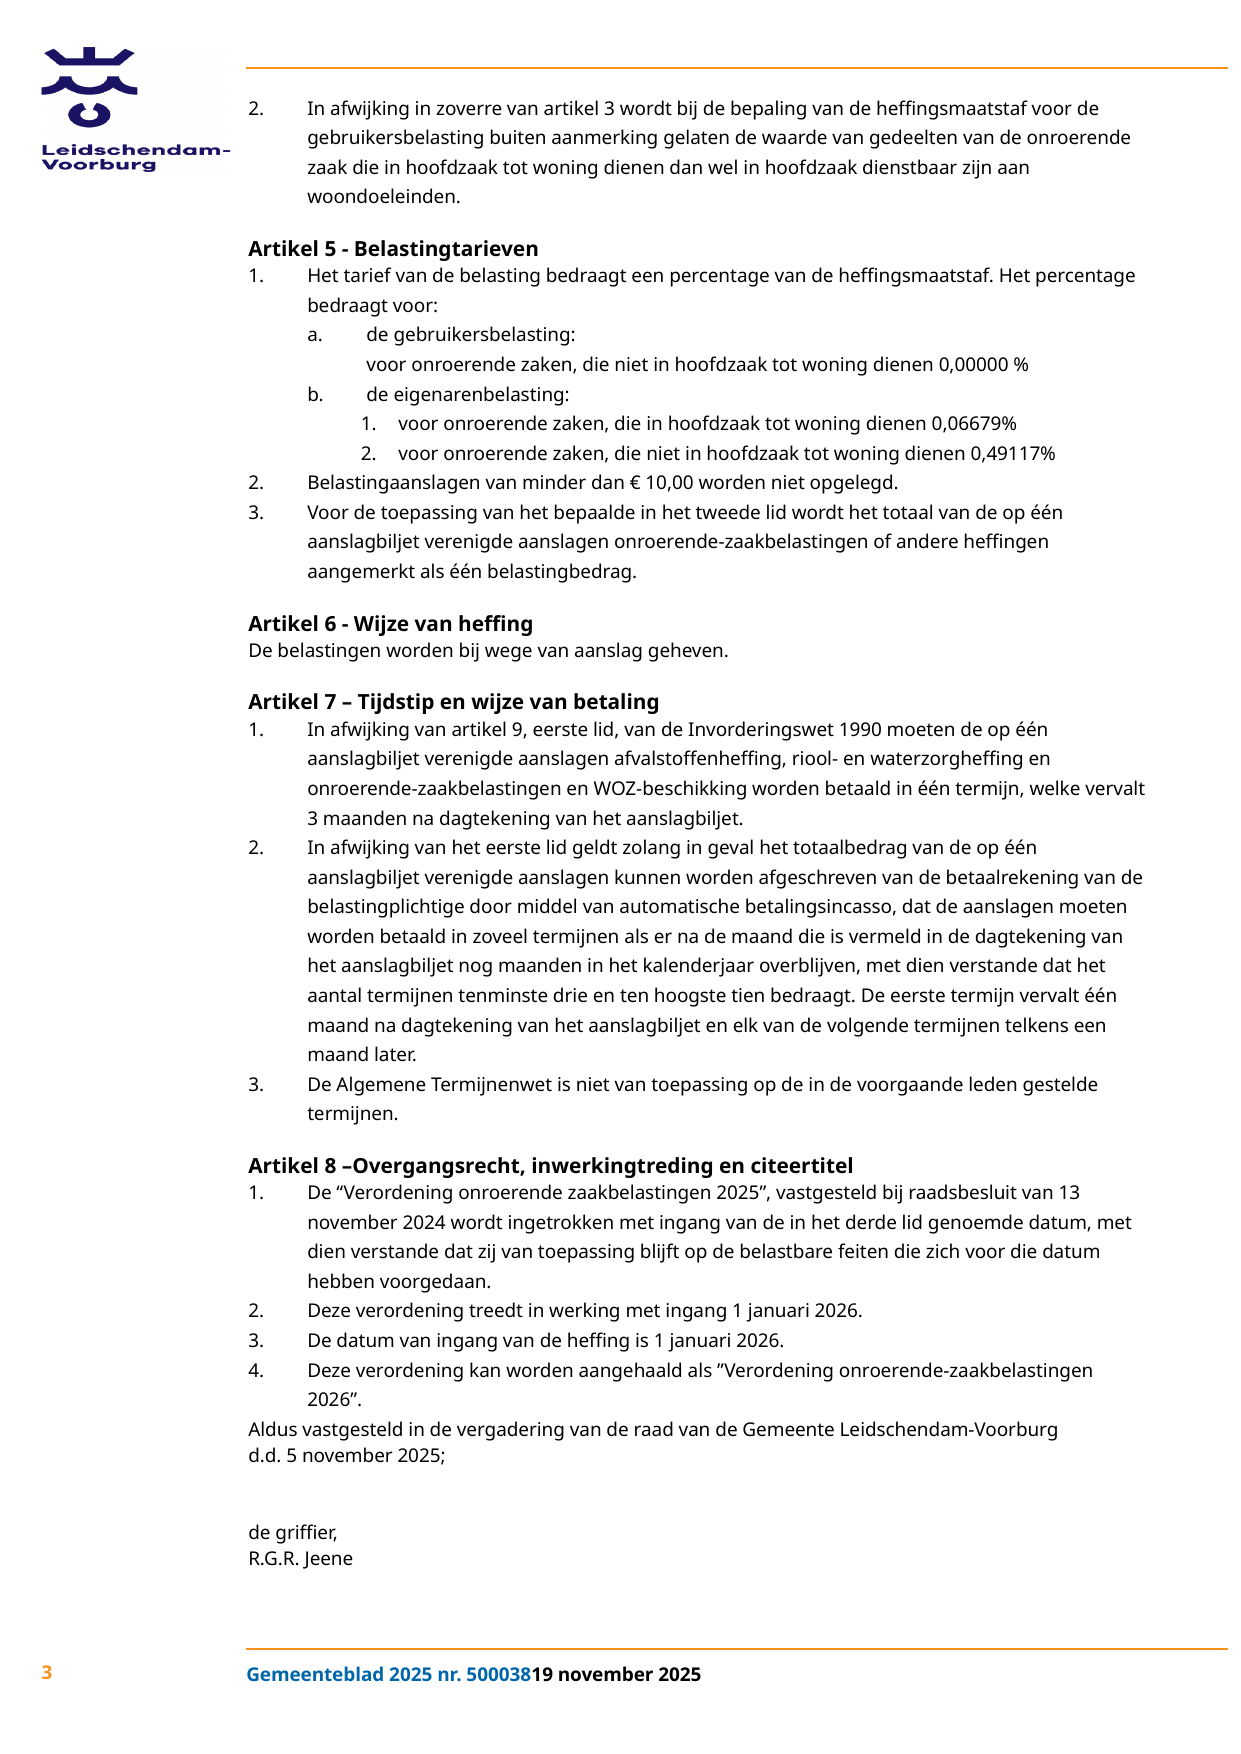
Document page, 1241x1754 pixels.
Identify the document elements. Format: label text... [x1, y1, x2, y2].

list Het tarief van de belasting bedraagt een percentage van de heffingsmaatstaf. Het percentage bedraagt voor: [248, 262, 1152, 318]
text Artikel 8 –Overgangsrecht, inwerkingtreding en citeertitel [248, 1151, 1152, 1179]
list In afwijking van het eerste lid geldt zolang in geval het totaalbedrag van de op één aanslagbiljet verenigde aanslagen kunnen worden afgeschreven van de betaalrekening van de belastingplichtige door middel van automatische betalingsincasso, dat de aanslagen moeten worden betaald in zoveel termijnen als er na de maand die is vermeld in de dagtekening van het aanslagbiljet nog maanden in het kalenderjaar overblijven, met dien verstande dat het aantal termijnen tenminste drie en ten hoogste tien bedraagt. De eerste termijn vervalt één maand na dagtekening van het aanslagbiljet en elk van de volgende termijnen telkens een maand later. [248, 834, 1152, 1067]
list de eigenarenbelasting: [307, 381, 1152, 406]
list Deze verordening treedt in werking met ingang 1 januari 2026. [248, 1298, 1152, 1323]
list voor onroerende zaken, die niet in hoofdzaak tot woning dienen 0,49117% [361, 440, 1152, 466]
list De datum van ingang van de heffing is 1 januari 2026. [248, 1327, 1152, 1353]
text Artikel 5 - Belastingtarieven [248, 234, 1152, 262]
text Artikel 7 – Tijdstip en wijze van betaling [248, 687, 1152, 716]
list In afwijking van artikel 9, eerste lid, van de Invorderingswet 1990 moeten de op één aanslagbiljet verenigde aanslagen afvalstoffenheffing, riool- en waterzorgheffing en onroerende-zaakbelastingen en WOZ-beschikking worden betaald in één termijn, welke vervalt 3 maanden na dagtekening van het aanslagbiljet. [248, 716, 1152, 830]
text De belastingen worden bij wege van aanslag geheven. [248, 637, 1152, 663]
list Voor de toepassing van het bepaalde in het tweede lid wordt het totaal van de op één aanslagbiljet verenigde aanslagen onroerende-zaakbelastingen of andere heffingen aangemerkt als één belastingbedrag. [248, 499, 1152, 584]
text R.G.R. Jeene [248, 1545, 1152, 1570]
list voor onroerende zaken, die niet in hoofdzaak tot woning dienen 0,00000 % [307, 351, 1152, 377]
text d.d. 5 november 2025; [248, 1442, 1152, 1467]
list In afwijking in zoverre van artikel 3 wordt bij de bepaling van de heffingsmaatstaf voor de gebruikersbelasting buiten aanmerking gelaten de waarde van gedeelten van de onroerende zaak die in hoofdzaak tot woning dienen dan wel in hoofdzaak dienstbaar zijn aan woondoeleinden. [248, 95, 1152, 209]
text de griffier, [248, 1519, 1152, 1545]
list De “Verordening onroerende zaakbelastingen 2025”, vastgesteld bij raadsbesluit van 13 november 2024 wordt ingetrokken met ingang van de in het derde lid genoemde datum, met dien verstande dat zij van toepassing blijft op de belastbare feiten die zich voor die datum hebben voorgedaan. [248, 1179, 1152, 1294]
text Aldus vastgesteld in de vergadering van de raad van de Gemeente Leidschendam-Voorburg [248, 1416, 1152, 1442]
list De Algemene Termijnenwet is niet van toepassing op de in de voorgaande leden gestelde termijnen. [248, 1071, 1152, 1126]
list Deze verordening kan worden aangehaald als ”Verordening onroerende-zaakbelastingen 2026”. [248, 1357, 1152, 1412]
list voor onroerende zaken, die in hoofdzaak tot woning dienen 0,06679% [361, 410, 1152, 436]
picture [41, 47, 231, 172]
text Artikel 6 - Wijze van heffing [248, 609, 1152, 637]
list Belastingaanslagen van minder dan € 10,00 worden niet opgelegd. [248, 469, 1152, 495]
list de gebruikersbelasting: [307, 322, 1152, 347]
